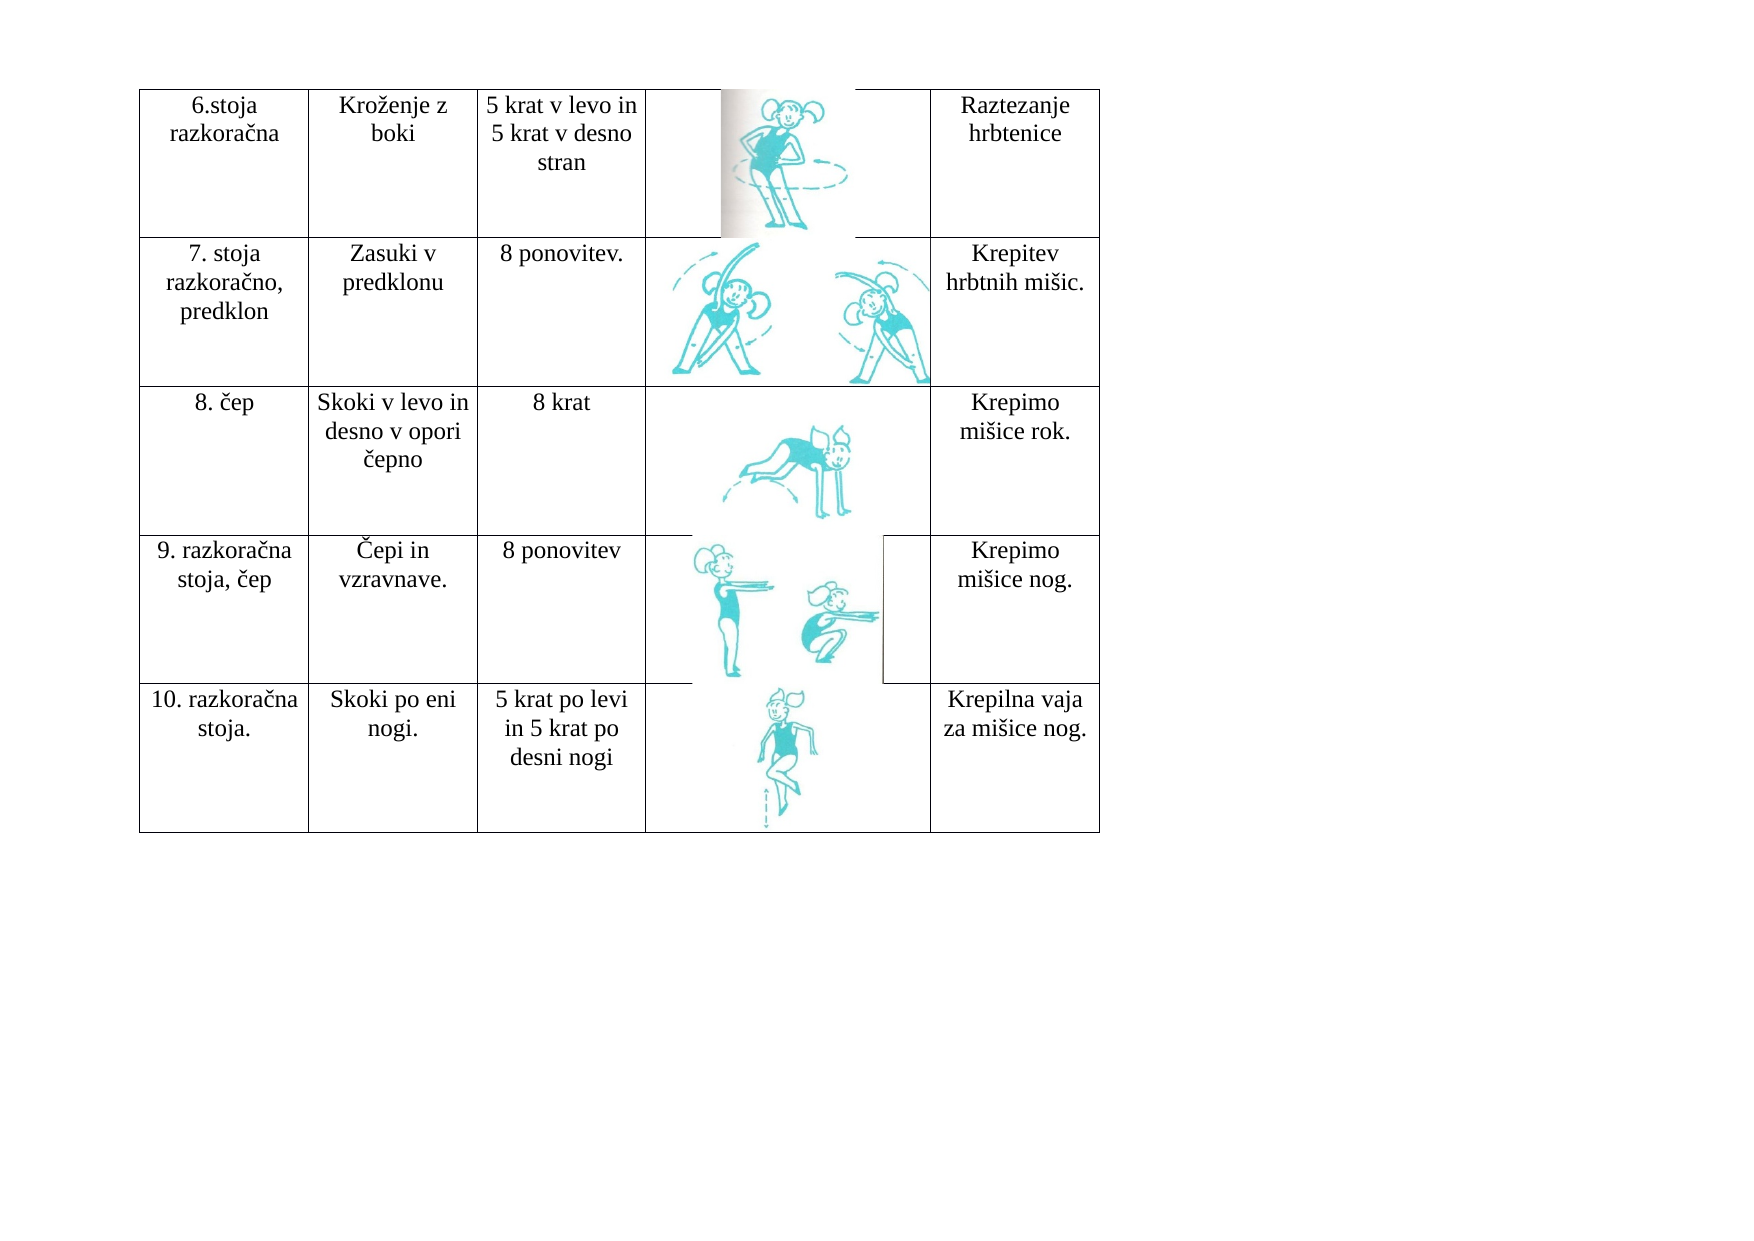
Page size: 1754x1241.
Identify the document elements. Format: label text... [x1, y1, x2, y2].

table_cell [884, 536, 930, 683]
table_cell Krepilna vaja za mišice nog. [931, 684, 1099, 832]
table_cell 10. razkoračna stoja. [140, 684, 308, 832]
table_cell Krepimo mišice rok. [931, 387, 1099, 534]
table_cell [862, 684, 930, 832]
picture [692, 387, 884, 832]
picture [653, 89, 931, 386]
table_cell [646, 684, 714, 832]
table_cell 9. razkoračna stoja, čep [140, 536, 308, 683]
table_cell 5 krat v levo in 5 krat v desno stran [478, 90, 645, 237]
table_cell Kroženje z boki [309, 90, 477, 237]
table_cell Skoki v levo in desno v opori čepno [309, 387, 477, 534]
table_cell 8 krat [478, 387, 645, 534]
table_cell Raztezanje hrbtenice [931, 90, 1099, 237]
table_cell Skoki po eni nogi. [309, 684, 477, 832]
table_cell [646, 90, 720, 237]
table_cell 6.stoja razkoračna [140, 90, 308, 237]
table_cell Zasuki v predklonu [309, 238, 477, 386]
table_cell [856, 90, 930, 237]
table_cell 8 ponovitev. [478, 238, 645, 386]
table_cell [867, 387, 930, 534]
table_cell Krepimo mišice nog. [931, 536, 1099, 683]
table_cell Krepitev hrbtnih mišic. [931, 238, 1099, 386]
table_cell 7. stoja razkoračno, predklon [140, 238, 308, 386]
table_cell 8 ponovitev [478, 536, 645, 683]
table_cell [646, 387, 710, 534]
table_cell 8. čep [140, 387, 308, 534]
table_cell 5 krat po levi in 5 krat po desni nogi [478, 684, 645, 832]
table_cell [646, 536, 692, 683]
table_cell [646, 238, 653, 386]
table_cell Čepi in vzravnave. [309, 536, 477, 683]
